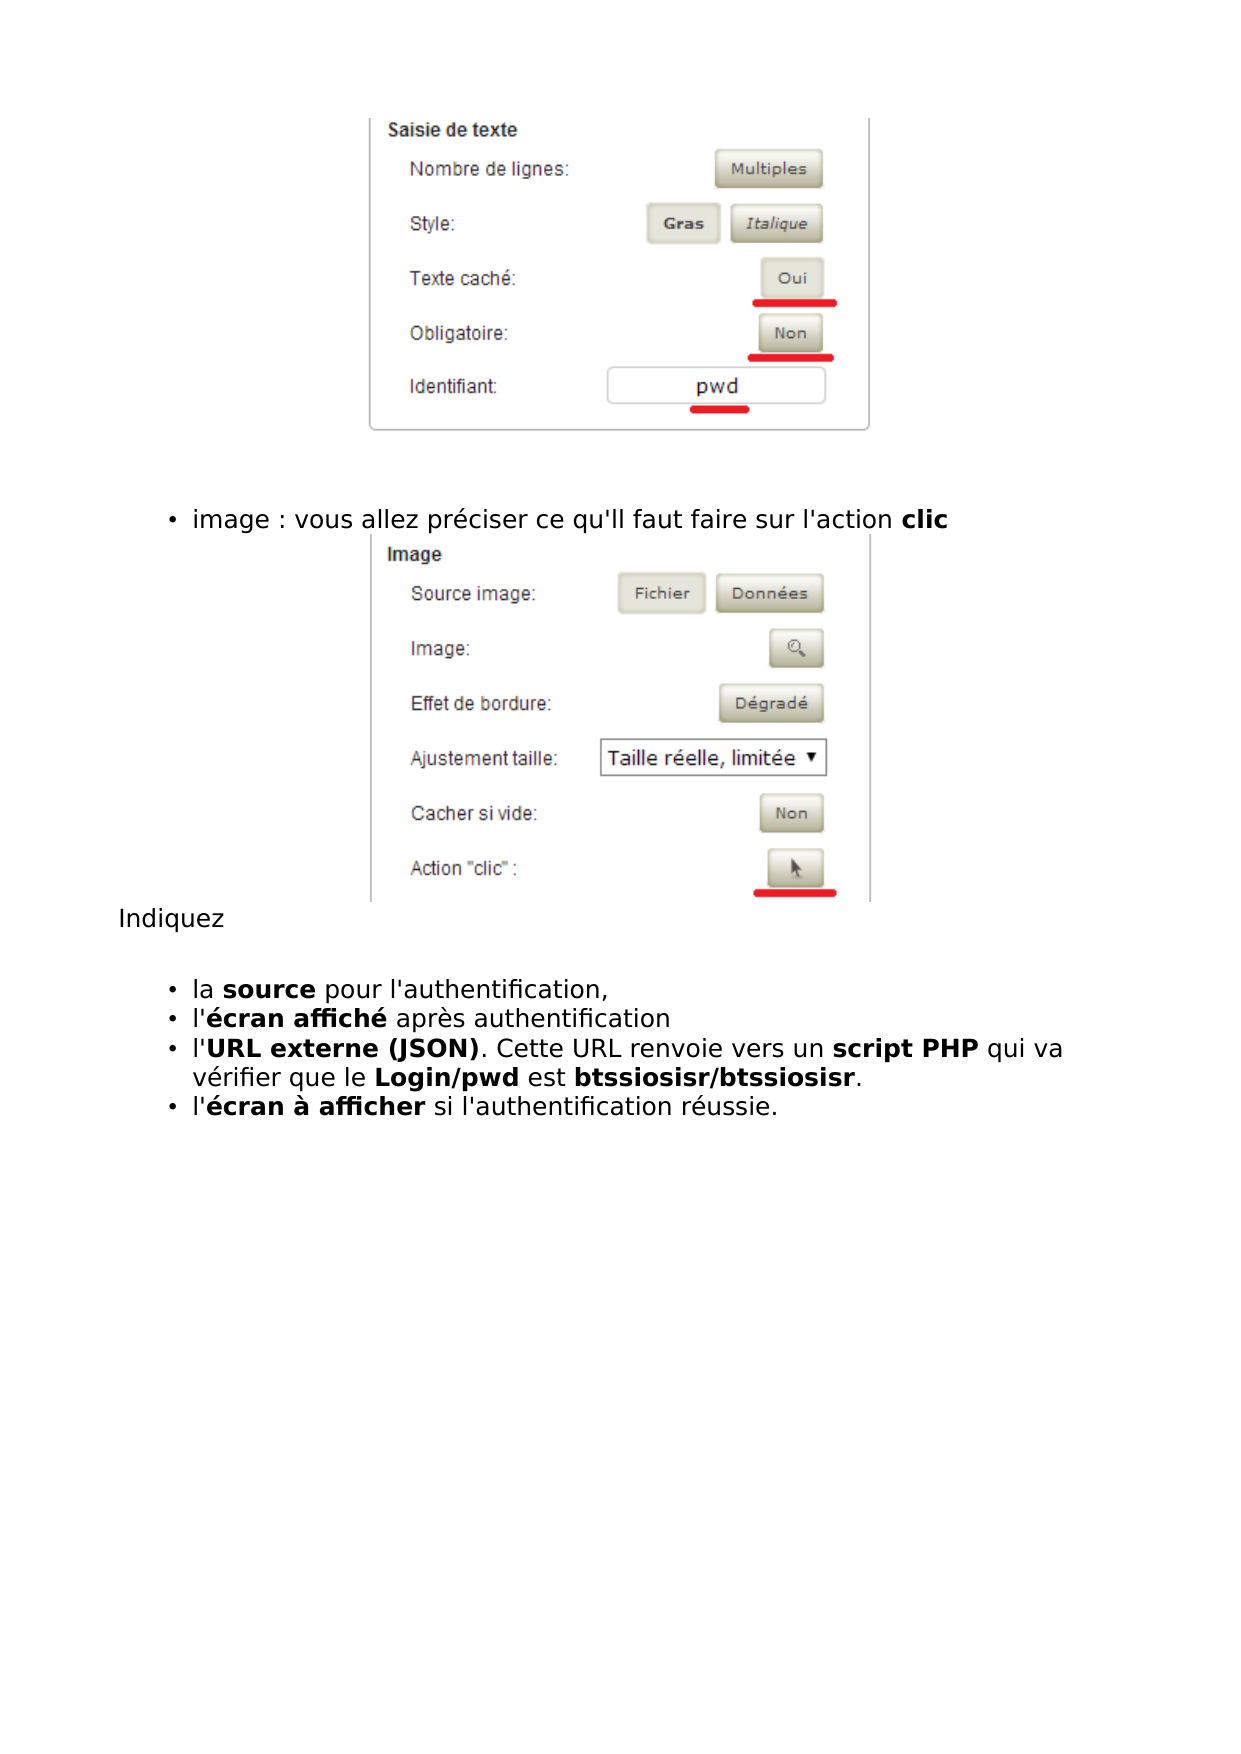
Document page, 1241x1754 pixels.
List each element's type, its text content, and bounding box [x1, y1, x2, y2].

picture [363, 118, 878, 434]
list l'écran à afficher si l'authentification réussie. [177, 1092, 1122, 1121]
picture [361, 534, 879, 902]
list la source pour l'authentification, [177, 975, 1122, 1004]
text Indiquez [118, 904, 1122, 933]
list l'URL externe (JSON). Cette URL renvoie vers un script PHP qui va vérifier que le Login/pwd est btssiosisr/btssiosisr. [177, 1034, 1122, 1092]
list l'écran affiché après authentification [177, 1004, 1122, 1034]
list image : vous allez préciser ce qu'll faut faire sur l'action clic [177, 505, 1122, 534]
